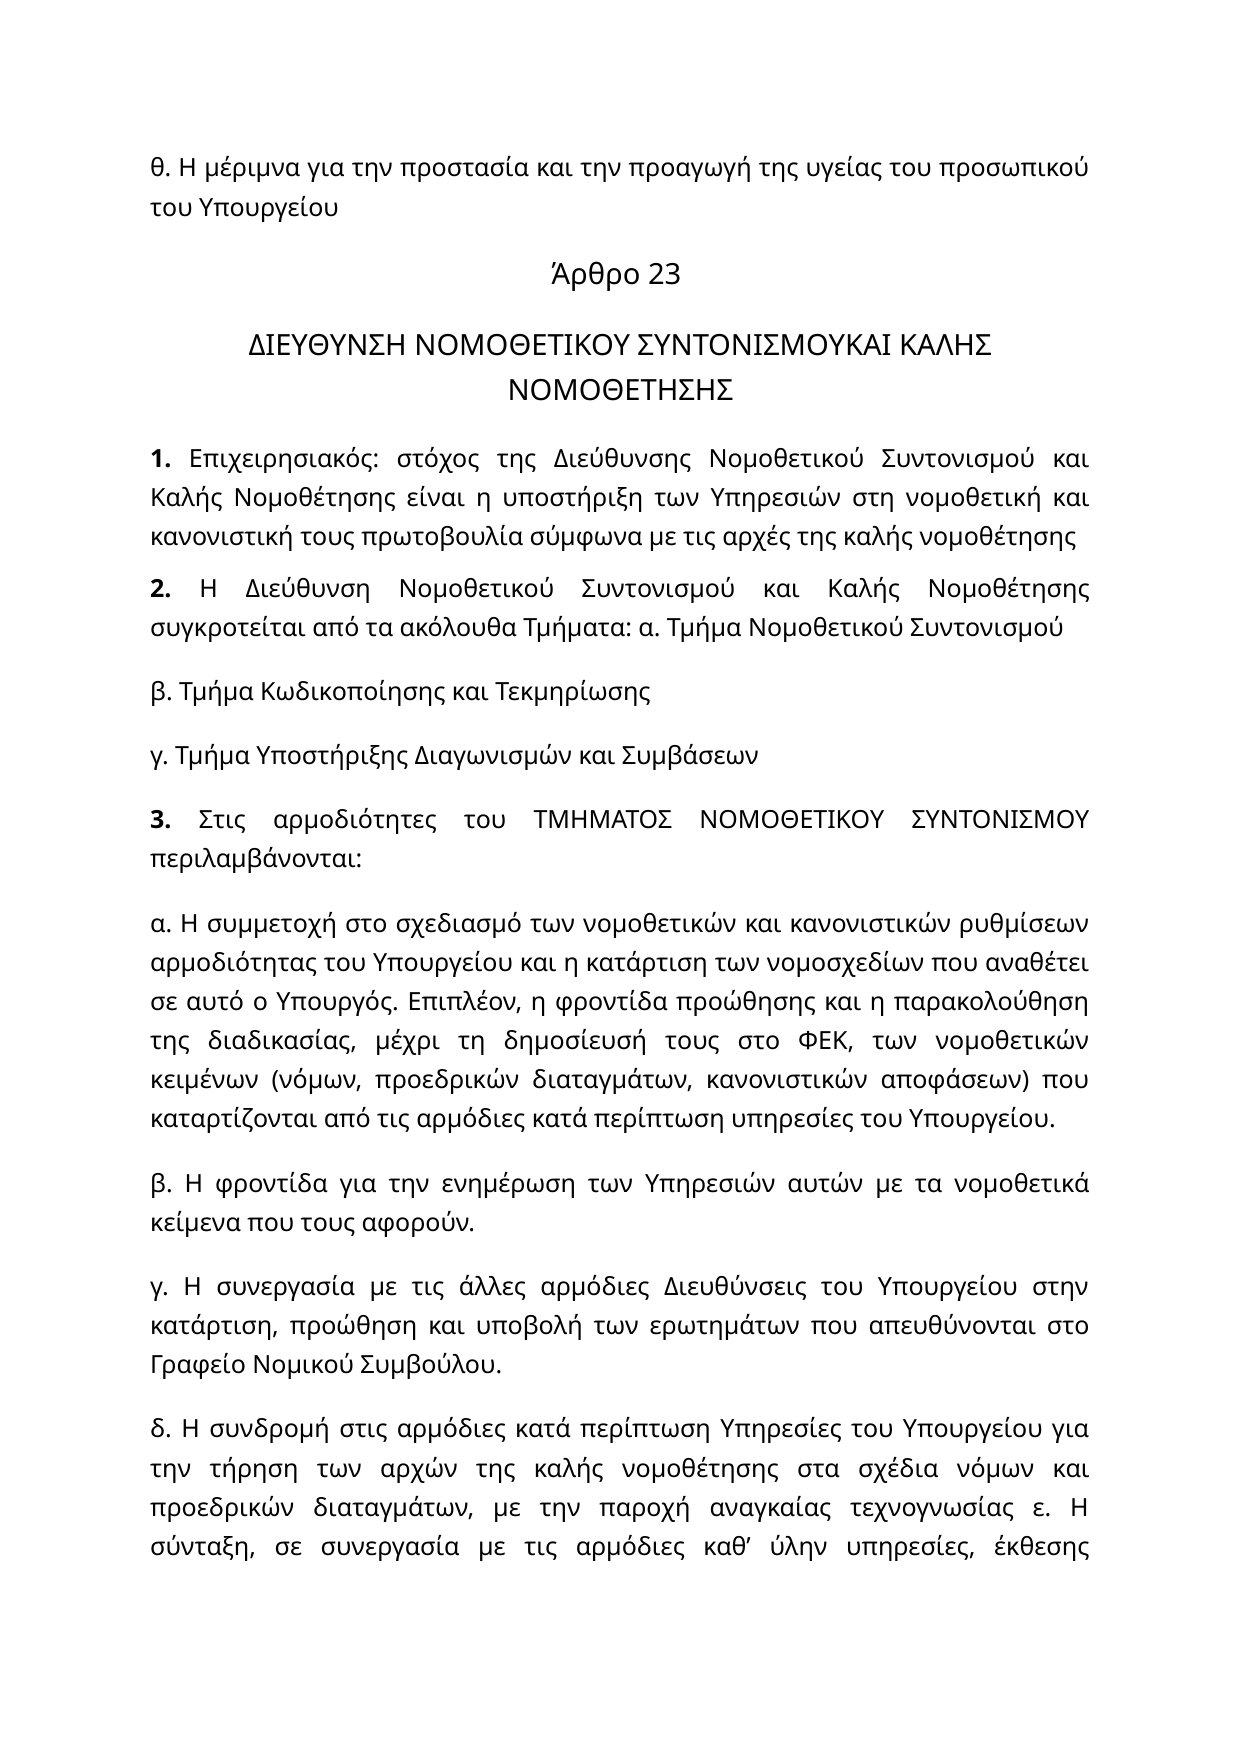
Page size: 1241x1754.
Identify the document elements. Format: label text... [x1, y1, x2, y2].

text β. Τμήμα Κωδικοποίησης και Τεκμηρίωσης [150, 673, 1090, 708]
subtitle Άρθρο 23 [150, 253, 1090, 293]
text 1. Επιχειρησιακός: στόχος της Διεύθυνσης Νομοθετικού Συντονισμού και Καλής Νομοθέτησης είναι η υποστήριξη των Υπηρεσιών στη νομοθετική και κανονιστική τους πρωτοβουλία σύμφωνα με τις αρχές της καλής νομοθέτησης [150, 440, 1090, 553]
text θ. Η μέριμνα για την προστασία και την προαγωγή της υγείας του προσωπικού του Υπουργείου [150, 150, 1090, 223]
text δ. Η συνδρομή στις αρμόδιες κατά περίπτωση Υπηρεσίες του Υπουργείου για την τήρηση των αρχών της καλής νομοθέτησης στα σχέδια νόμων και προεδρικών διαταγμάτων, με την παροχή αναγκαίας τεχνογνωσίας ε. Η σύνταξη, σε συνεργασία με τις αρμόδιες καθ’ ύλην υπηρεσίες, έκθεσης [150, 1411, 1090, 1563]
subtitle ΔΙΕΥΘΥΝΣΗ ΝΟΜΟΘΕΤΙΚΟΥ ΣΥΝΤΟΝΙΣΜΟΥΚΑΙ ΚΑΛΗΣ ΝΟΜΟΘΕΤΗΣΗΣ [150, 324, 1090, 409]
text 3. Στις αρμοδιότητες του ΤΜΗΜΑΤΟΣ ΝΟΜΟΘΕΤΙΚΟΥ ΣΥΝΤΟΝΙΣΜΟΥ περιλαμβάνονται: [150, 802, 1090, 875]
text 2. Η Διεύθυνση Νομοθετικού Συντονισμού και Καλής Νομοθέτησης συγκροτείται από τα ακόλουθα Τμήματα: α. Τμήμα Νομοθετικού Συντονισμού [150, 570, 1090, 643]
text α. Η συμμετοχή στο σχεδιασμό των νομοθετικών και κανονιστικών ρυθμίσεων αρμοδιότητας του Υπουργείου και η κατάρτιση των νομοσχεδίων που αναθέτει σε αυτό ο Υπουργός. Επιπλέον, η φροντίδα προώθησης και η παρακολούθηση της διαδικασίας, μέχρι τη δημοσίευσή τους στο ΦΕΚ, των νομοθετικών κειμένων (νόμων, προεδρικών διαταγμάτων, κανονιστικών αποφάσεων) που καταρτίζονται από τις αρμόδιες κατά περίπτωση υπηρεσίες του Υπουργείου. [150, 905, 1090, 1135]
text β. Η φροντίδα για την ενημέρωση των Υπηρεσιών αυτών με τα νομοθετικά κείμενα που τους αφορούν. [150, 1165, 1090, 1238]
text γ. Η συνεργασία με τις άλλες αρμόδιες Διευθύνσεις του Υπουργείου στην κατάρτιση, προώθηση και υποβολή των ερωτημάτων που απευθύνονται στο Γραφείο Νομικού Συμβούλου. [150, 1268, 1090, 1381]
text γ. Τμήμα Υποστήριξης Διαγωνισμών και Συμβάσεων [150, 738, 1090, 772]
